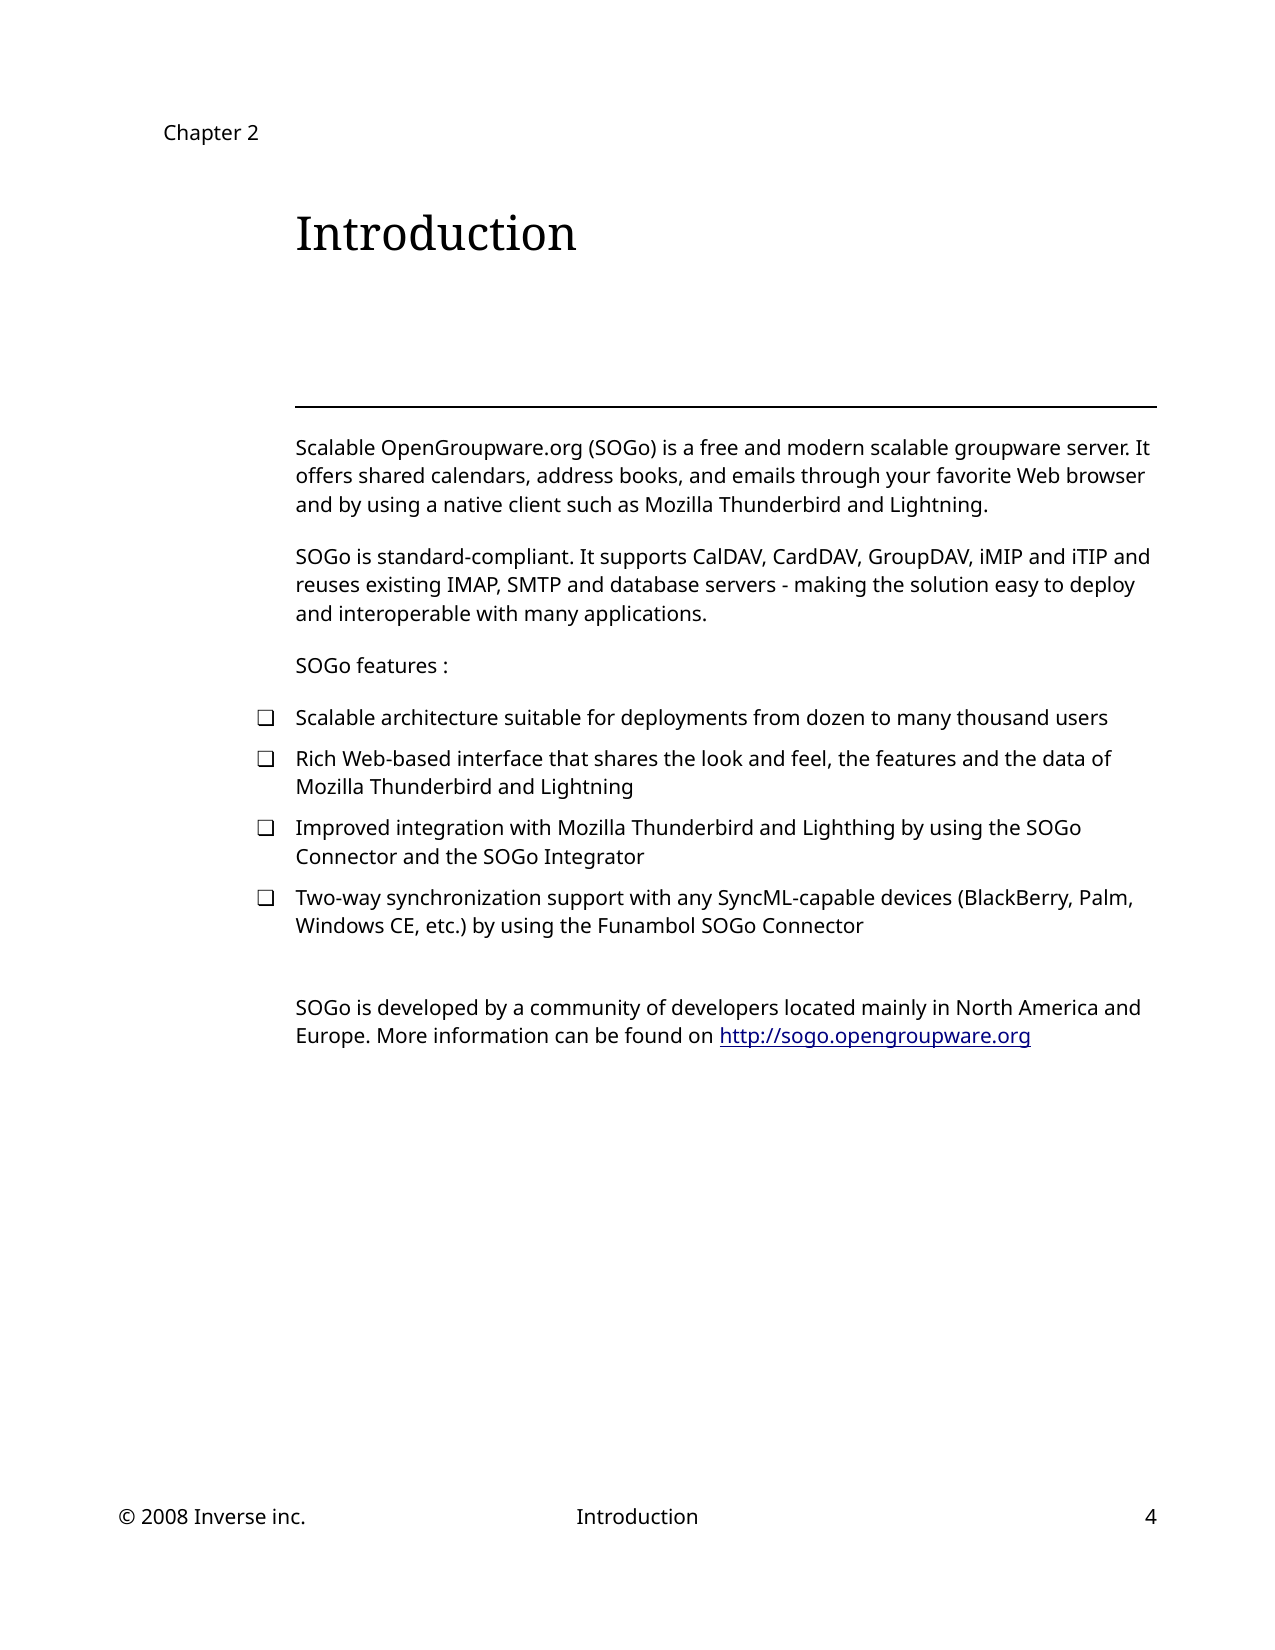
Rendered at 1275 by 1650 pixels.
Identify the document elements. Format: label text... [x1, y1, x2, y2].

text SOGo features : [295, 651, 1157, 679]
text Scalable OpenGroupware.org (SOGo) is a free and modern scalable groupware server. It offers shared calendars, address books, and emails through your favorite Web browser and by using a native client such as Mozilla Thunderbird and Lightning. [295, 433, 1157, 518]
text SOGo is standard-compliant. It supports CalDAV, CardDAV, GroupDAV, iMIP and iTIP and reuses existing IMAP, SMTP and database servers - making the solution easy to deploy and interoperable with many applications. [295, 542, 1157, 627]
list ❏ Two-way synchronization support with any SyncML-capable devices (BlackBerry, Palm, Windows CE, etc.) by using the Funambol SOGo Connector [256, 883, 1157, 939]
list ❏ Rich Web-based interface that shares the look and feel, the features and the data of Mozilla Thunderbird and Lightning [256, 744, 1157, 801]
list ❏ Improved integration with Mozilla Thunderbird and Lighthing by using the SOGo Connector and the SOGo Integrator [256, 813, 1157, 870]
subtitle Introduction [295, 201, 1157, 406]
text SOGo is developed by a community of developers located mainly in North America and Europe. More information can be found on http://sogo.opengroupware.org [295, 993, 1157, 1050]
list ❏ Scalable architecture suitable for deployments from dozen to many thousand users [256, 703, 1157, 731]
